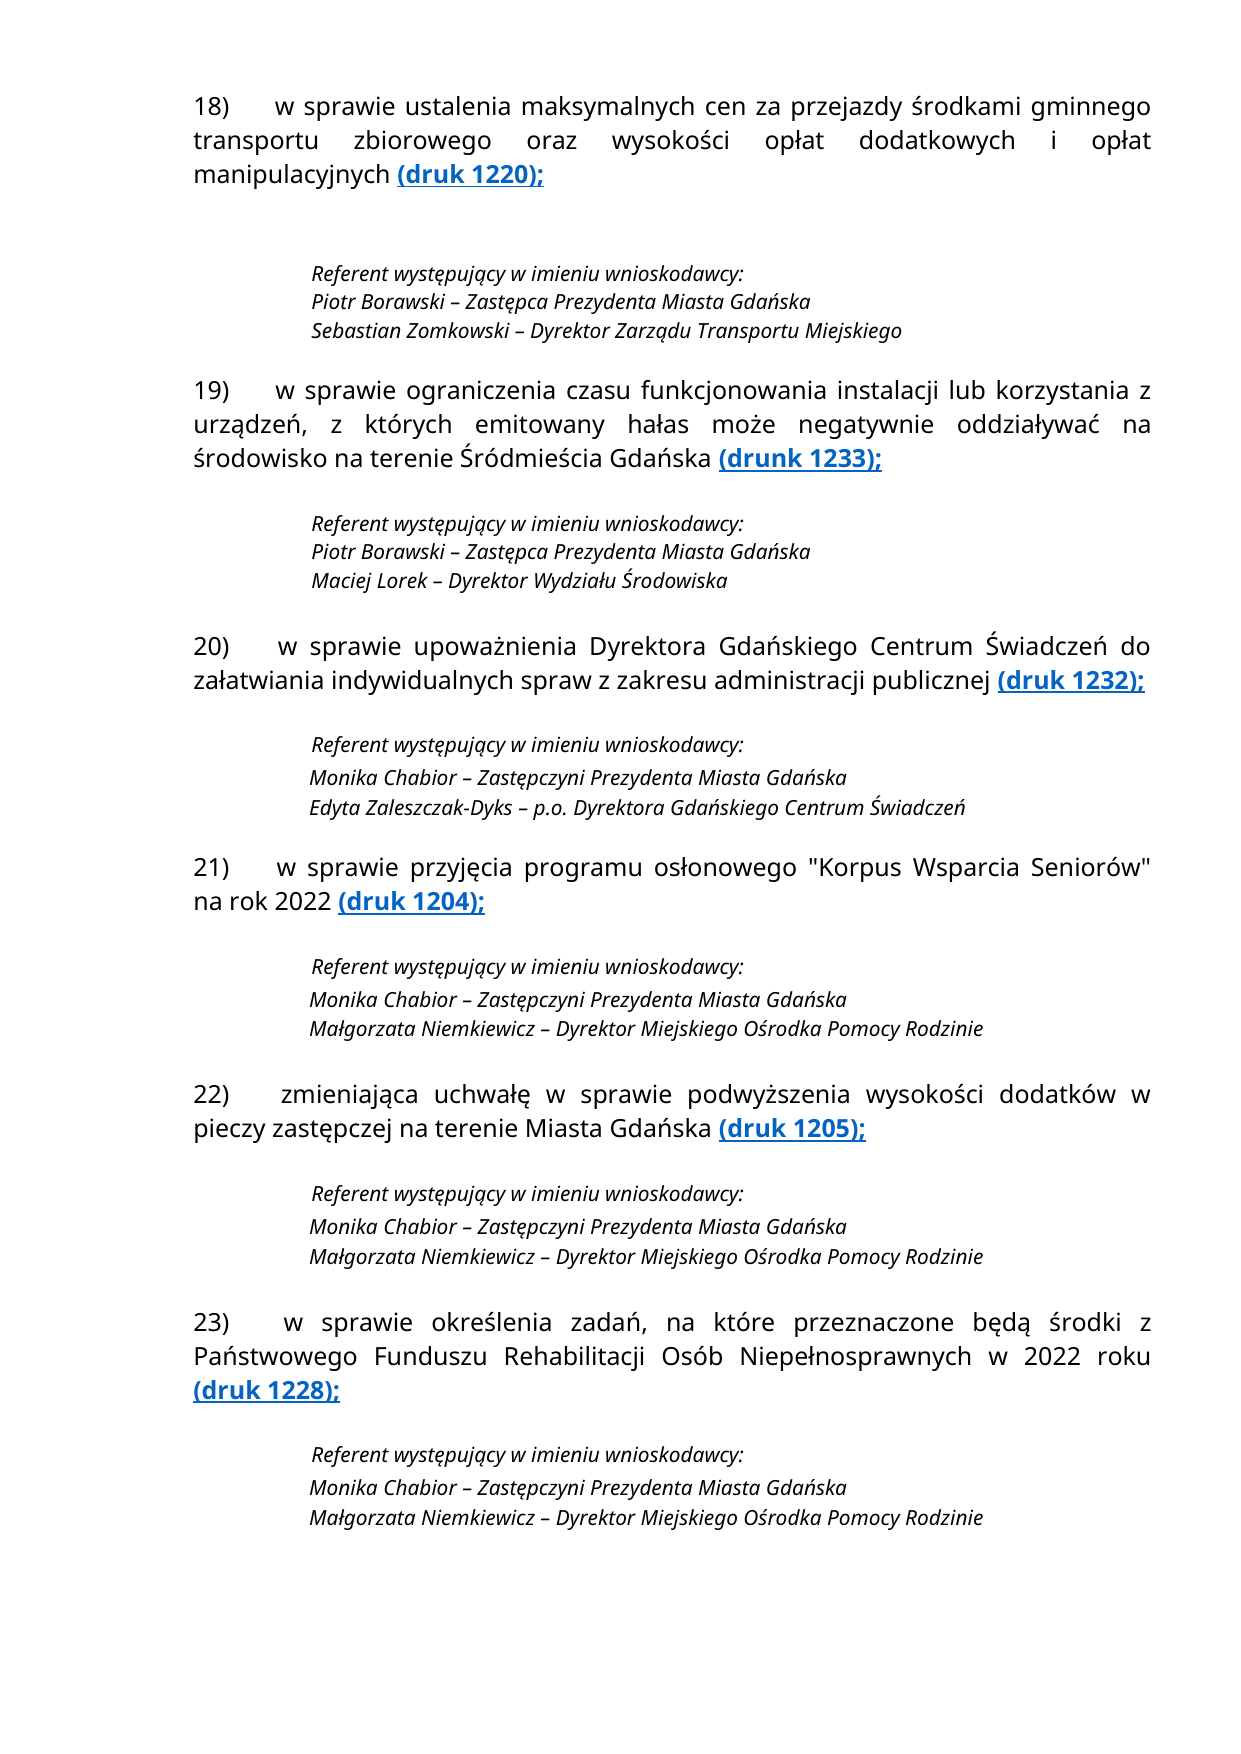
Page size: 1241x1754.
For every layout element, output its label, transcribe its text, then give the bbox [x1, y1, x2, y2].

list w sprawie ustalenia maksymalnych cen za przejazdy środkami gminnego transportu zbiorowego oraz wysokości opłat dodatkowych i opłat manipulacyjnych (druk 1220); [193, 89, 1152, 191]
text Małgorzata Niemkiewicz – Dyrektor Miejskiego Ośrodka Pomocy Rodzinie [118, 1242, 1152, 1270]
text Monika Chabior – Zastępczyni Prezydenta Miasta Gdańska [118, 1208, 1152, 1242]
text Maciej Lorek – Dyrektor Wydziału Środowiska [237, 566, 1152, 594]
text Referent występujący w imieniu wnioskodawcy: [311, 1179, 1171, 1208]
text Referent występujący w imieniu wnioskodawcy: [311, 952, 1171, 981]
text Małgorzata Niemkiewicz – Dyrektor Miejskiego Ośrodka Pomocy Rodzinie [118, 1014, 1152, 1043]
text Monika Chabior – Zastępczyni Prezydenta Miasta Gdańska [118, 1469, 1152, 1503]
text Referent występujący w imieniu wnioskodawcy: [311, 731, 1171, 759]
text Monika Chabior – Zastępczyni Prezydenta Miasta Gdańska [118, 759, 1152, 793]
text Małgorzata Niemkiewicz – Dyrektor Miejskiego Ośrodka Pomocy Rodzinie [118, 1503, 1152, 1531]
text Piotr Borawski – Zastępca Prezydenta Miasta Gdańska [311, 287, 1171, 316]
text Edyta Zaleszczak-Dyks – p.o. Dyrektora Gdańskiego Centrum Świadczeń [118, 793, 1152, 821]
list w sprawie upoważnienia Dyrektora Gdańskiego Centrum Świadczeń do załatwiania indywidualnych spraw z zakresu administracji publicznej (druk 1232); [193, 628, 1152, 696]
text Referent występujący w imieniu wnioskodawcy: [311, 259, 1171, 287]
list zmieniająca uchwałę w sprawie podwyższenia wysokości dodatków w pieczy zastępczej na terenie Miasta Gdańska (druk 1205); [193, 1077, 1152, 1145]
list w sprawie określenia zadań, na które przeznaczone będą środki z Państwowego Funduszu Rehabilitacji Osób Niepełnosprawnych w 2022 roku (druk 1228); [193, 1304, 1152, 1406]
list w sprawie przyjęcia programu osłonowego "Korpus Wsparcia Seniorów" na rok 2022 (druk 1204); [193, 850, 1152, 918]
text Referent występujący w imieniu wnioskodawcy: [311, 1441, 1171, 1469]
list w sprawie ograniczenia czasu funkcjonowania instalacji lub korzystania z urządzeń, z których emitowany hałas może negatywnie oddziaływać na środowisko na terenie Śródmieścia Gdańska (drunk 1233); [193, 373, 1152, 475]
text Piotr Borawski – Zastępca Prezydenta Miasta Gdańska [311, 537, 1171, 566]
text Referent występujący w imieniu wnioskodawcy: [311, 509, 1171, 537]
text Sebastian Zomkowski – Dyrektor Zarządu Transportu Miejskiego [237, 316, 1152, 344]
text Monika Chabior – Zastępczyni Prezydenta Miasta Gdańska [118, 981, 1152, 1014]
